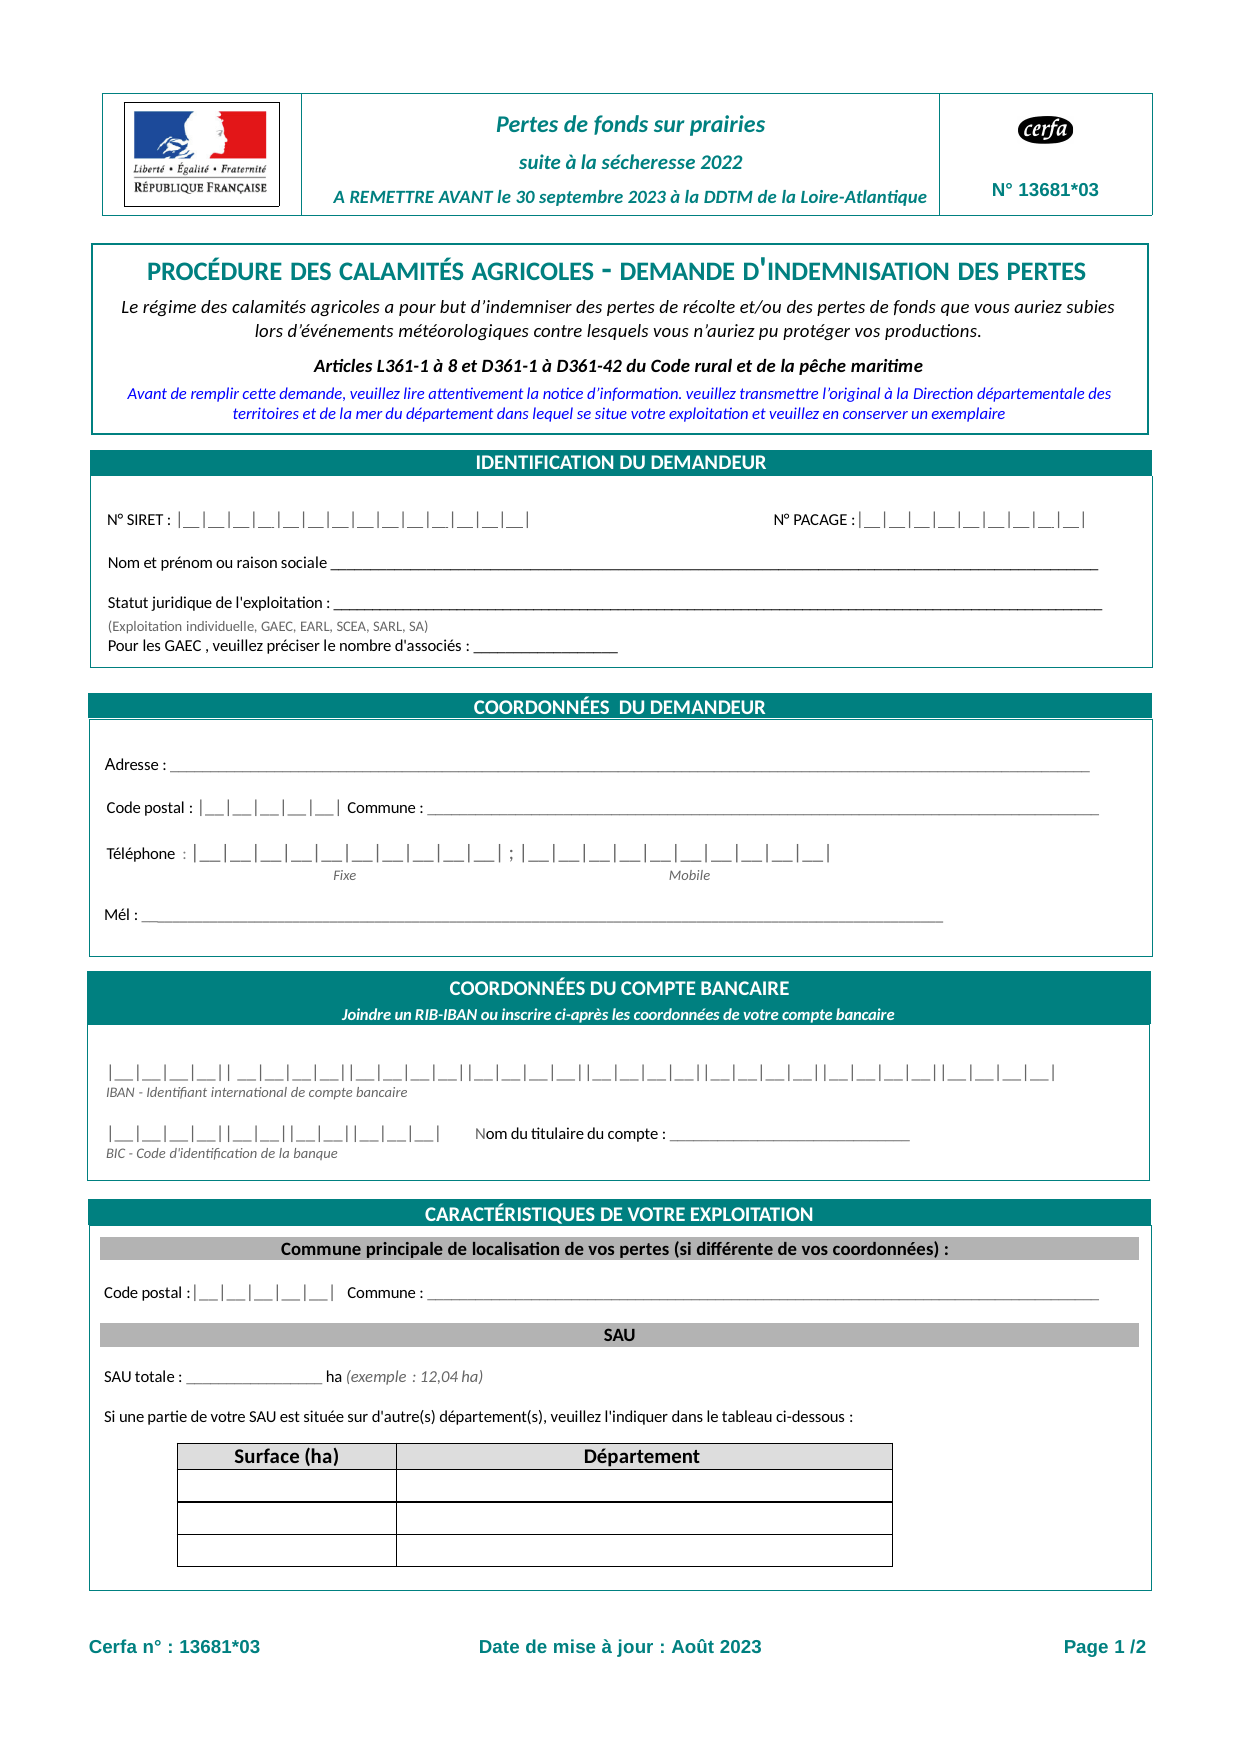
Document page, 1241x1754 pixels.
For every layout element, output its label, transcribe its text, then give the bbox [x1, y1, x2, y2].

text Articles L361-1 à 8 et D361-1 à D361-42 du Code rural et de la pêche maritime [96, 354, 1144, 377]
table_header Département [397, 1444, 892, 1469]
table_cell [397, 1535, 892, 1566]
text Le régime des calamités agricoles a pour but d’indemniser des pertes de récolte et/ou des pertes de fonds que vous auriez subies lors d’événements météorologiques contre lesquels vous n’auriez pu protéger vos productions. [96, 295, 1144, 342]
table_cell [178, 1470, 396, 1501]
text Fixe Mobile [106, 865, 1134, 885]
text Adresse : ___________________________________________________________________________________________________________________ [100, 753, 1140, 775]
table_header Surface (ha) [178, 1444, 396, 1469]
table_cell [178, 1503, 396, 1533]
text |__|__|__|__|| __|__|__|__||__|__|__|__||__|__|__|__||__|__|__|__||__|__|__|__||__|__|__|__||__|__|__|__| [106, 1060, 1132, 1083]
text Si une partie de votre SAU est située sur d'autre(s) département(s), veuillez l'indiquer dans le tableau ci-dessous : [100, 1407, 1139, 1427]
text Mél : ___________________________________________________________________________________________________________ [100, 902, 1134, 925]
text IBAN - Identifiant international de compte bancaire [106, 1083, 1132, 1101]
table_cell [397, 1503, 892, 1533]
text Coordonnées du compte bancaire [88, 975, 1150, 1001]
text SAU [100, 1323, 1139, 1347]
table_header Pertes de fonds sur prairies suite à la sécheresse 2022 A REMETTRE AVANT le 30 septembre 2023 à la DDTM de la Loire-Atlantique [302, 94, 939, 215]
table_cell [178, 1535, 396, 1566]
table_header N° 13681*03 [940, 94, 1152, 215]
text |__|__|__|__||__|__||__|__||__|__|__| Nom du titulaire du compte : ______________________________ [106, 1121, 1132, 1144]
text Téléphone : |__|__|__|__|__|__|__|__|__|__| ; |__|__|__|__|__|__|__|__|__|__| [106, 839, 1134, 865]
text SAU totale : _________________ ha (exemple : 12,04 ha) [100, 1367, 1139, 1387]
picture [1017, 116, 1074, 144]
text Caractéristiques de votre exploitation [89, 1200, 1150, 1224]
text procédure des calamités agricoles - demande d'indemnisation des pertes [96, 248, 1144, 289]
text Avant de remplir cette demande, veuillez lire attentivement la notice d’information. veuillez transmettre l’original à LA direction Départementale des Territoires et de la Mer du département dans lequel se situe votre exploitation et veuillez en conserver un exemplaire [96, 383, 1144, 423]
text Code postal :|__|__|__|__|__| Commune : ____________________________________________________________________________________ [100, 1280, 1139, 1303]
table_header [103, 94, 301, 215]
table_header IDENTIFICATION DU DEMANDEUR [90, 450, 1152, 476]
text Commune principale de localisation de vos pertes (si différente de vos coordonnées) : [100, 1237, 1139, 1260]
text Coordonnées du demandeuR [89, 694, 1151, 717]
text BIC - Code d'identification de la banque [106, 1144, 1132, 1162]
table_cell N° SIRET : | | | | | | | | | | | | | | | N° PACAGE :| | | | | | | | | | Nom et prénom ou raison sociale ________________________________________________________________________________________________ Statut juridique de l'exploitation : ____________________________________________________________________________________________________ (Exploitation individuelle, GAEC, EARL, SCEA, SARL, SA) Pour les GAEC , veuillez préciser le nombre d'associés : __________________ [91, 476, 1152, 667]
table_cell [397, 1470, 892, 1501]
text Code postal : |__|__|__|__|__| Commune : ____________________________________________________________________________________ [106, 795, 1134, 819]
text Joindre un RIB-IBAN ou inscrire ci-après les coordonnées de votre compte bancaire [88, 1004, 1150, 1023]
